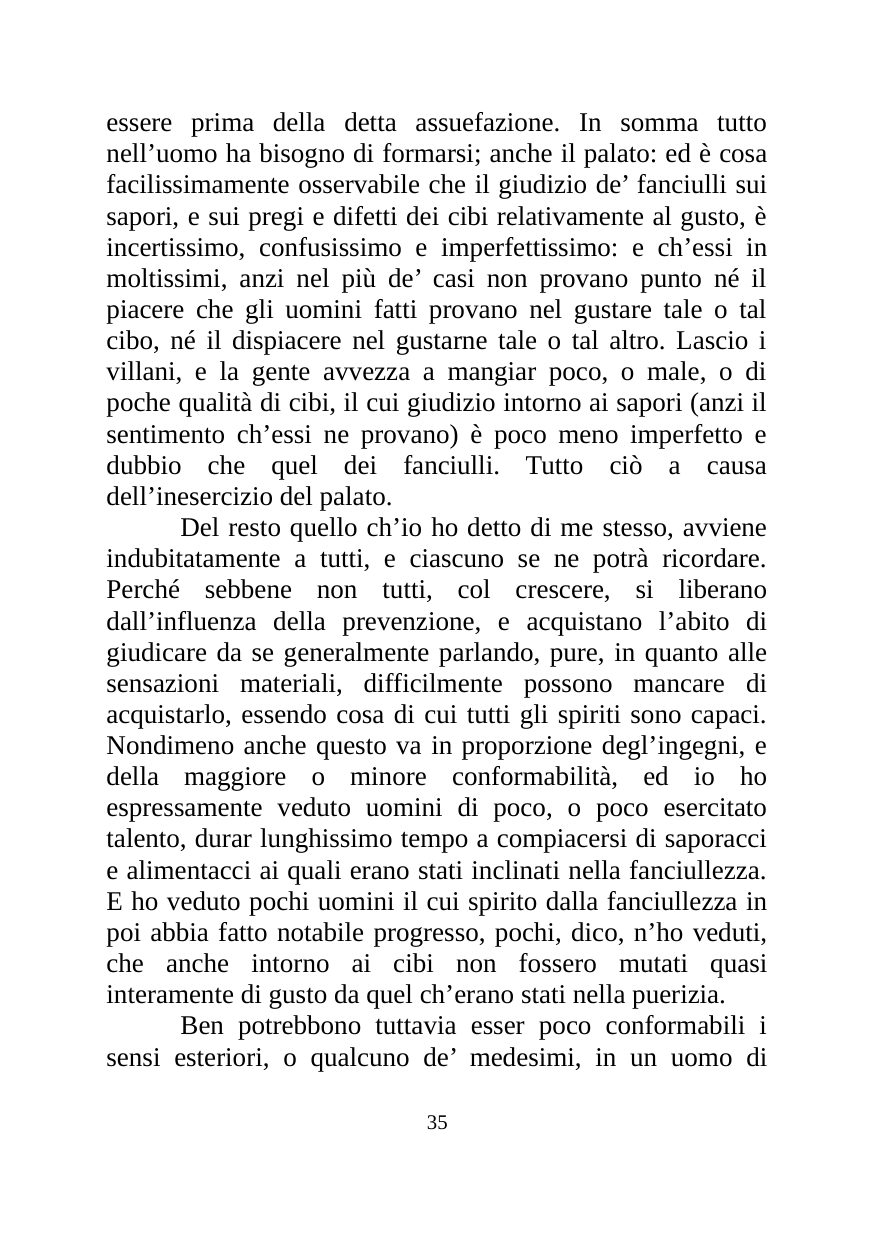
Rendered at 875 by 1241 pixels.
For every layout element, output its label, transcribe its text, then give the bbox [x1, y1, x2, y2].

text Ben potrebbono tuttavia esser poco conformabili i sensi esteriori, o qualcuno de’ medesimi, in un uomo di [106, 1009, 768, 1072]
text Del resto quello ch’io ho detto di me stesso, avviene indubitatamente a tutti, e ciascuno se ne potrà ricordare. Perché sebbene non tutti, col crescere, si liberano dall’influenza della prevenzione, e acquistano l’abito di giudicare da se generalmente parlando, pure, in quanto alle sensazioni materiali, difficilmente possono mancare di acquistarlo, essendo cosa di cui tutti gli spiriti sono capaci. Nondimeno anche questo va in proporzione degl’ingegni, e della maggiore o minore conformabilità, ed io ho espressamente veduto uomini di poco, o poco esercitato talento, durar lunghissimo tempo a compiacersi di saporacci e alimentacci ai quali erano stati inclinati nella fanciullezza. E ho veduto pochi uomini il cui spirito dalla fanciullezza in poi abbia fatto notabile progresso, pochi, dico, n’ho veduti, che anche intorno ai cibi non fossero mutati quasi interamente di gusto da quel ch’erano stati nella puerizia. [106, 511, 768, 1009]
text essere prima della detta assuefazione. In somma tutto nell’uomo ha bisogno di formarsi; anche il palato: ed è cosa facilissimamente osservabile che il giudizio de’ fanciulli sui sapori, e sui pregi e difetti dei cibi relativamente al gusto, è incertissimo, confusissimo e imperfettissimo: e ch’essi in moltissimi, anzi nel più de’ casi non provano punto né il piacere che gli uomini fatti provano nel gustare tale o tal cibo, né il dispiacere nel gustarne tale o tal altro. Lascio i villani, e la gente avvezza a mangiar poco, o male, o di poche qualità di cibi, il cui giudizio intorno ai sapori (anzi il sentimento ch’essi ne provano) è poco meno imperfetto e dubbio che quel dei fanciulli. Tutto ciò a causa dell’inesercizio del palato. [106, 106, 768, 511]
